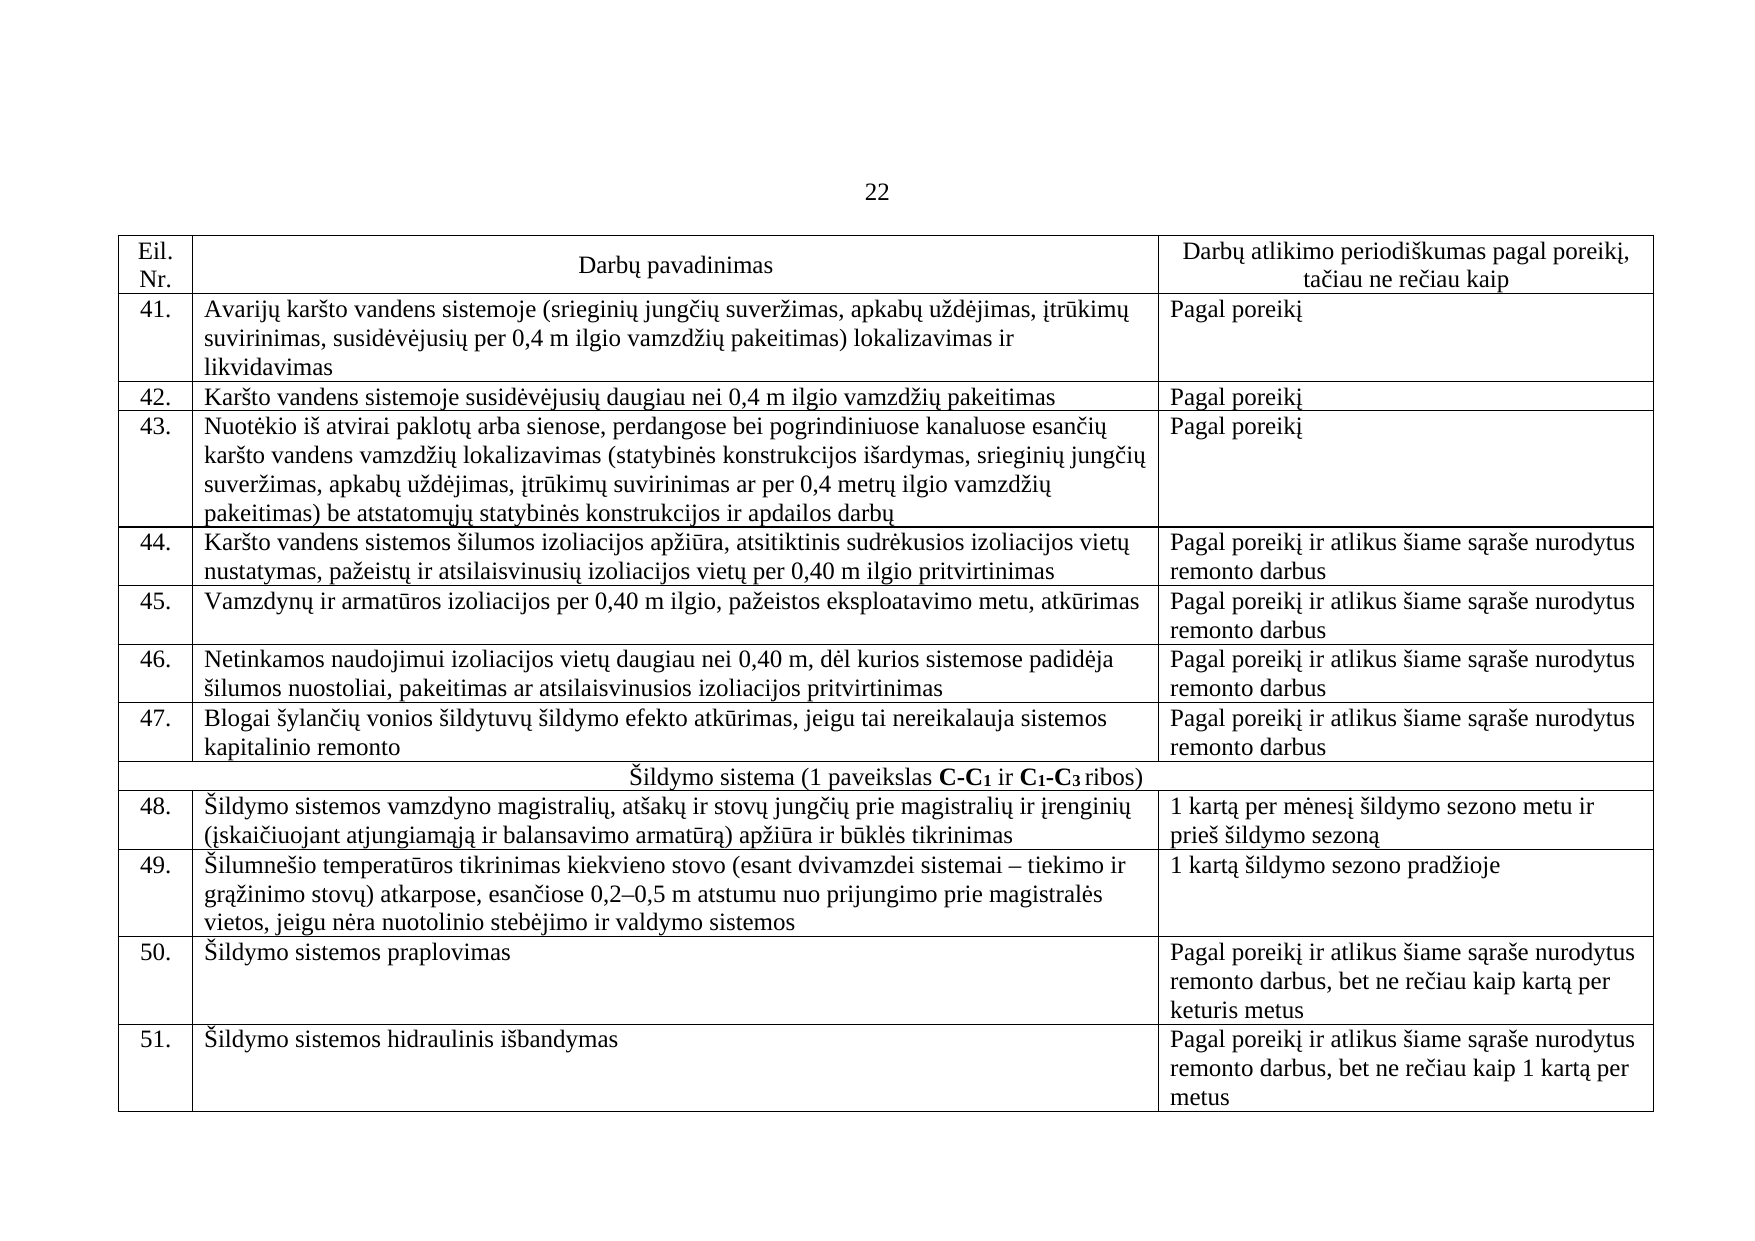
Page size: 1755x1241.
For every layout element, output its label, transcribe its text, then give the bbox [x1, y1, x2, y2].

table_cell 42. [119, 382, 192, 410]
table_cell 1 kartą per mėnesį šildymo sezono metu ir prieš šildymo sezoną [1159, 791, 1653, 849]
table_cell Šilumnešio temperatūros tikrinimas kiekvieno stovo (esant dvivamzdei sistemai – tiekimo ir grąžinimo stovų) atkarpose, esančiose 0,2–0,5 m atstumu nuo prijungimo prie magistralės vietos, jeigu nėra nuotolinio stebėjimo ir valdymo sistemos [193, 850, 1158, 936]
table_cell Pagal poreikį ir atlikus šiame sąraše nurodytus remonto darbus, bet ne rečiau kaip kartą per keturis metus [1159, 937, 1653, 1023]
table_cell Pagal poreikį [1159, 294, 1653, 381]
table_cell Pagal poreikį ir atlikus šiame sąraše nurodytus remonto darbus [1159, 703, 1653, 761]
table_cell Nuotėkio iš atvirai paklotų arba sienose, perdangose bei pogrindiniuose kanaluose esančių karšto vandens vamzdžių lokalizavimas (statybinės konstrukcijos išardymas, srieginių jungčių suveržimas, apkabų uždėjimas, įtrūkimų suvirinimas ar per 0,4 metrų ilgio vamzdžių pakeitimas) be atstatomųjų statybinės konstrukcijos ir apdailos darbų [193, 411, 1158, 526]
table_cell 41. [119, 294, 192, 381]
table_cell 44. [119, 528, 192, 585]
table_cell 47. [119, 703, 192, 761]
table_cell Netinkamos naudojimui izoliacijos vietų daugiau nei 0,40 m, dėl kurios sistemose padidėja šilumos nuostoliai, pakeitimas ar atsilaisvinusios izoliacijos pritvirtinimas [193, 645, 1158, 702]
table_cell 48. [119, 791, 192, 849]
table_cell 49. [119, 850, 192, 936]
table_cell Vamzdynų ir armatūros izoliacijos per 0,40 m ilgio, pažeistos eksploatavimo metu, atkūrimas [193, 586, 1158, 643]
table_cell 43. [119, 411, 192, 526]
table_cell 51. [119, 1025, 192, 1111]
table_cell Pagal poreikį [1159, 382, 1653, 410]
table_cell Šildymo sistemos vamzdyno magistralių, atšakų ir stovų jungčių prie magistralių ir įrenginių (įskaičiuojant atjungiamąją ir balansavimo armatūrą) apžiūra ir būklės tikrinimas [193, 791, 1158, 849]
table_cell Šildymo sistema (1 paveikslas C-C1 ir C1-C3 ribos) [119, 762, 1653, 790]
table_cell Karšto vandens sistemos šilumos izoliacijos apžiūra, atsitiktinis sudrėkusios izoliacijos vietų nustatymas, pažeistų ir atsilaisvinusių izoliacijos vietų per 0,40 m ilgio pritvirtinimas [193, 528, 1158, 585]
table_cell Pagal poreikį ir atlikus šiame sąraše nurodytus remonto darbus [1159, 645, 1653, 702]
table_cell 50. [119, 937, 192, 1023]
table_cell Pagal poreikį ir atlikus šiame sąraše nurodytus remonto darbus [1159, 528, 1653, 585]
table_header Darbų pavadinimas [193, 236, 1158, 293]
table_cell Avarijų karšto vandens sistemoje (srieginių jungčių suveržimas, apkabų uždėjimas, įtrūkimų suvirinimas, susidėvėjusių per 0,4 m ilgio vamzdžių pakeitimas) lokalizavimas ir likvidavimas [193, 294, 1158, 381]
table_header Eil. Nr. [119, 236, 192, 293]
table_cell 45. [119, 586, 192, 643]
table_cell Pagal poreikį ir atlikus šiame sąraše nurodytus remonto darbus [1159, 586, 1653, 643]
table_cell Pagal poreikį ir atlikus šiame sąraše nurodytus remonto darbus, bet ne rečiau kaip 1 kartą per metus [1159, 1025, 1653, 1111]
table_cell Karšto vandens sistemoje susidėvėjusių daugiau nei 0,4 m ilgio vamzdžių pakeitimas [193, 382, 1158, 410]
table_header Darbų atlikimo periodiškumas pagal poreikį, tačiau ne rečiau kaip [1159, 236, 1653, 293]
table_cell 1 kartą šildymo sezono pradžioje [1159, 850, 1653, 936]
table_cell Blogai šylančių vonios šildytuvų šildymo efekto atkūrimas, jeigu tai nereikalauja sistemos kapitalinio remonto [193, 703, 1158, 761]
table_cell Šildymo sistemos praplovimas [193, 937, 1158, 1023]
table_cell 46. [119, 645, 192, 702]
table_cell Pagal poreikį [1159, 411, 1653, 526]
table_cell Šildymo sistemos hidraulinis išbandymas [193, 1025, 1158, 1111]
